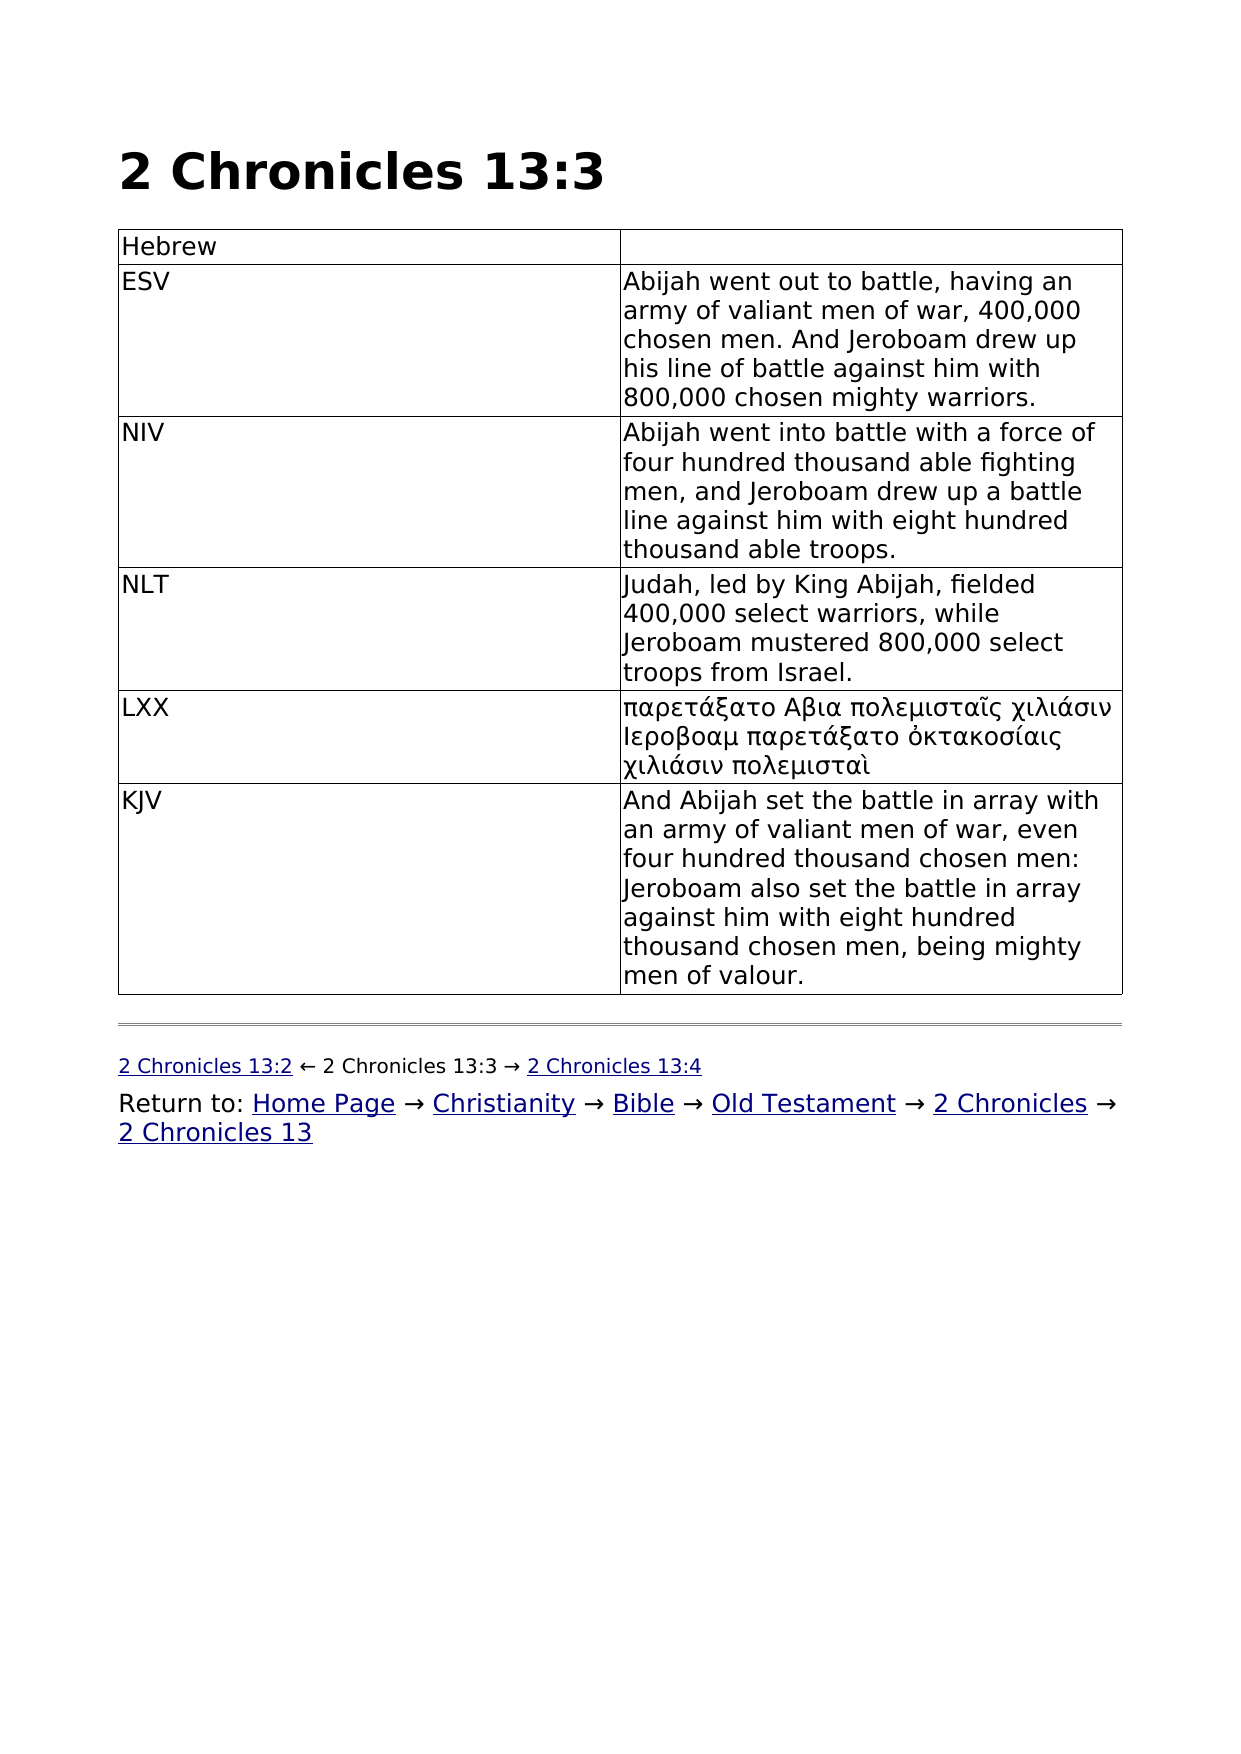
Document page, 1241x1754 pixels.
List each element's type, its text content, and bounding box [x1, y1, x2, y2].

table_cell And Abijah set the battle in array with an army of valiant men of war, even four hundred thousand chosen men: Jeroboam also set the battle in array against him with eight hundred thousand chosen men, being mighty men of valour. [621, 784, 1122, 993]
text 2 Chronicles 13:2 ← 2 Chronicles 13:3 → 2 Chronicles 13:4 [118, 1055, 1122, 1089]
table_cell Judah, led by King Abijah, fielded 400,000 select warriors, while Jeroboam mustered 800,000 select troops from Israel. [621, 568, 1122, 690]
table_cell Abijah went into battle with a force of four hundred thousand able fighting men, and Jeroboam drew up a battle line against him with eight hundred thousand able troops. [621, 417, 1122, 567]
table_cell ESV [119, 265, 620, 416]
table_cell LXX [119, 691, 620, 783]
table_cell NLT [119, 568, 620, 690]
subtitle 2 Chronicles 13:3 [118, 143, 1122, 201]
table_cell KJV [119, 784, 620, 993]
table_header Hebrew [119, 230, 620, 264]
table_header [621, 230, 1122, 264]
table_cell NIV [119, 417, 620, 567]
table_cell Abijah went out to battle, having an army of valiant men of war, 400,000 chosen men. And Jeroboam drew up his line of battle against him with 800,000 chosen mighty warriors. [621, 265, 1122, 416]
table_cell παρετάξατο Αβια πολεμισταῖς χιλιάσιν Ιεροβοαμ παρετάξατο ὀκτακοσίαις χιλιάσιν πολεμισταὶ [621, 691, 1122, 783]
text Return to: Home Page → Christianity → Bible → Old Testament → 2 Chronicles → 2 Chronicles 13 [118, 1089, 1122, 1147]
